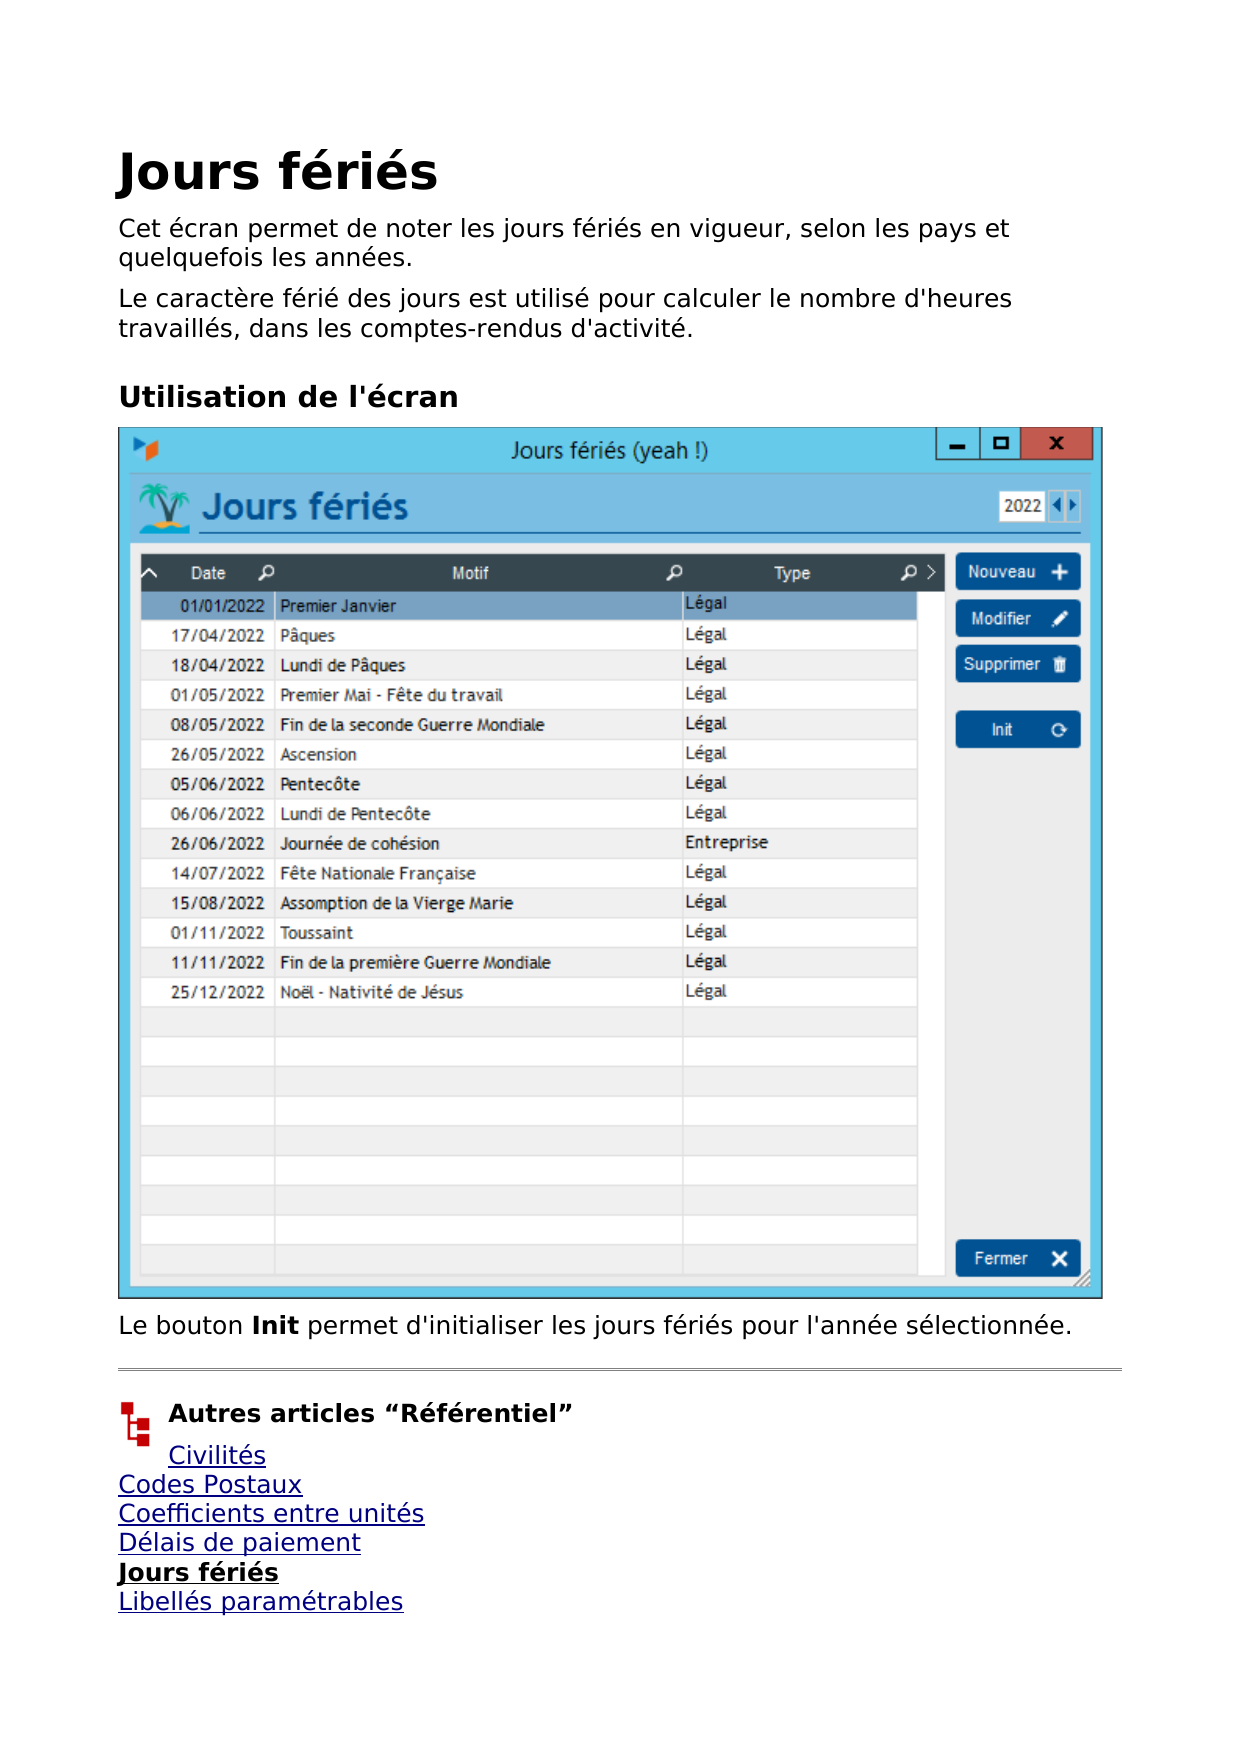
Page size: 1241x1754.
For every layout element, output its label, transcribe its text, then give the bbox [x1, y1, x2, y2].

picture [118, 1399, 169, 1450]
text Autres articles “Référentiel” [169, 1399, 1122, 1428]
text Le bouton Init permet d'initialiser les jours fériés pour l'année sélectionnée. [118, 1311, 1122, 1341]
subtitle Utilisation de l'écran [118, 381, 1122, 414]
text Civilités Codes Postaux Coefficients entre unités Délais de paiement Jours fériés Libellés paramétrables [118, 1441, 1122, 1616]
text Cet écran permet de noter les jours fériés en vigueur, selon les pays et quelquefois les années. [118, 214, 1122, 272]
picture [118, 427, 1103, 1299]
subtitle Jours fériés [118, 143, 1122, 201]
text Le caractère férié des jours est utilisé pour calculer le nombre d'heures travaillés, dans les comptes-rendus d'activité. [118, 285, 1122, 343]
